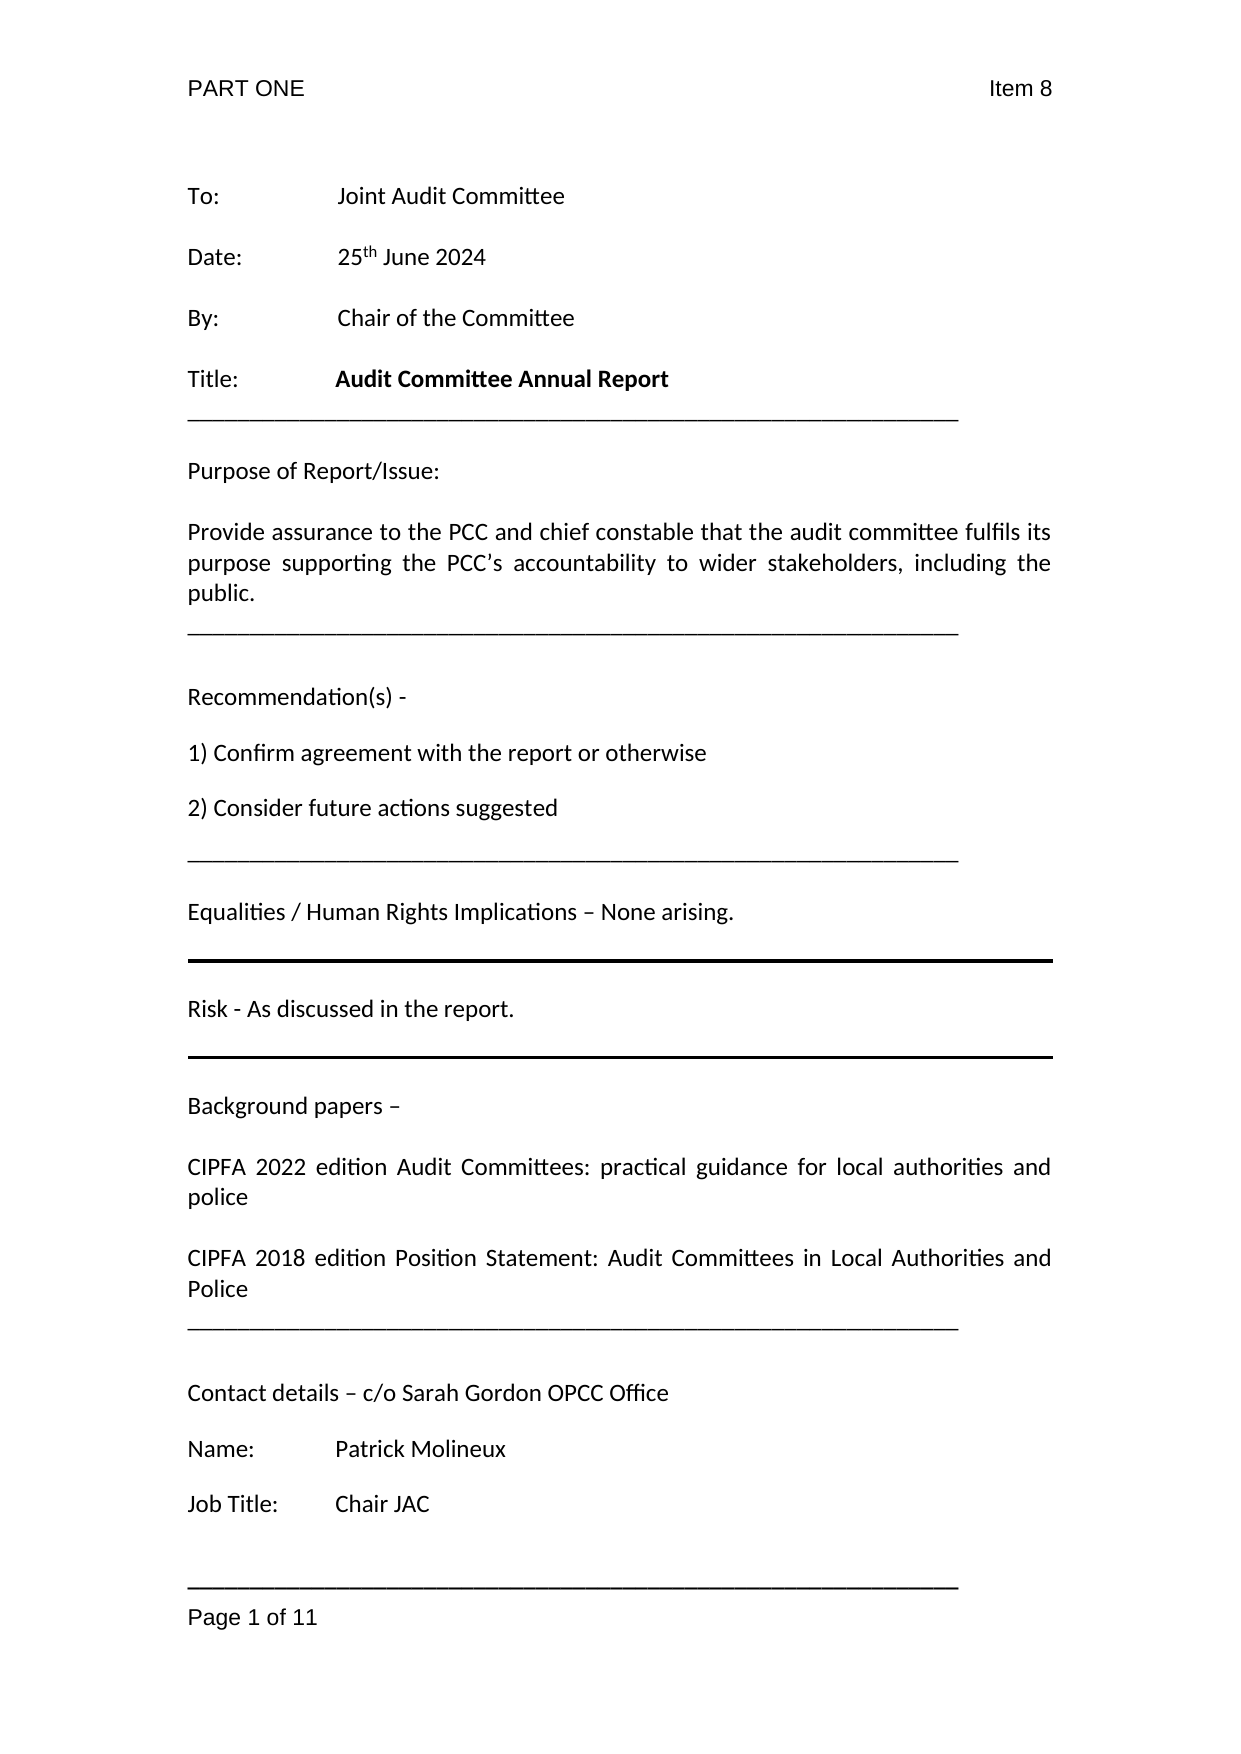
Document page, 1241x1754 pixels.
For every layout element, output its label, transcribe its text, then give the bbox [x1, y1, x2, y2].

text ______________________________________________________________ [187, 1304, 1053, 1334]
text Background papers – [187, 1090, 1053, 1121]
text 1) Confirm agreement with the report or otherwise [187, 737, 1053, 767]
text Job Title: Chair JAC [187, 1488, 1053, 1519]
text ______________________________________________________________ [187, 608, 1053, 638]
text Date: 25th June 2024 [187, 242, 1053, 272]
text 2) Consider future actions suggested [187, 792, 1053, 823]
text Provide assurance to the PCC and chief constable that the audit committee fulfils its purpose supporting the PCC’s accountability to wider stakeholders, including the public. [187, 516, 1053, 608]
text ______________________________________________________________ [187, 1562, 1053, 1592]
text CIPFA 2022 edition Audit Committees: practical guidance for local authorities and police [187, 1151, 1053, 1212]
text Contact details – c/o Sarah Gordon OPCC Office [187, 1377, 1053, 1408]
text To: Joint Audit Committee [187, 181, 1053, 211]
text Name: Patrick Molineux [187, 1433, 1053, 1463]
text By: Chair of the Committee [187, 303, 1053, 333]
text CIPFA 2018 edition Position Statement: Audit Committees in Local Authorities and Police [187, 1243, 1053, 1304]
text Recommendation(s) - [187, 681, 1053, 712]
text ______________________________________________________________ [187, 835, 1053, 866]
text Risk - As discussed in the report. [187, 993, 1053, 1024]
subtitle Title: Audit Committee Annual Report [187, 364, 1053, 394]
text Purpose of Report/Issue: [187, 455, 1053, 486]
text Equalities / Human Rights Implications – None arising. [187, 896, 1053, 927]
text ______________________________________________________________ [187, 394, 1053, 425]
